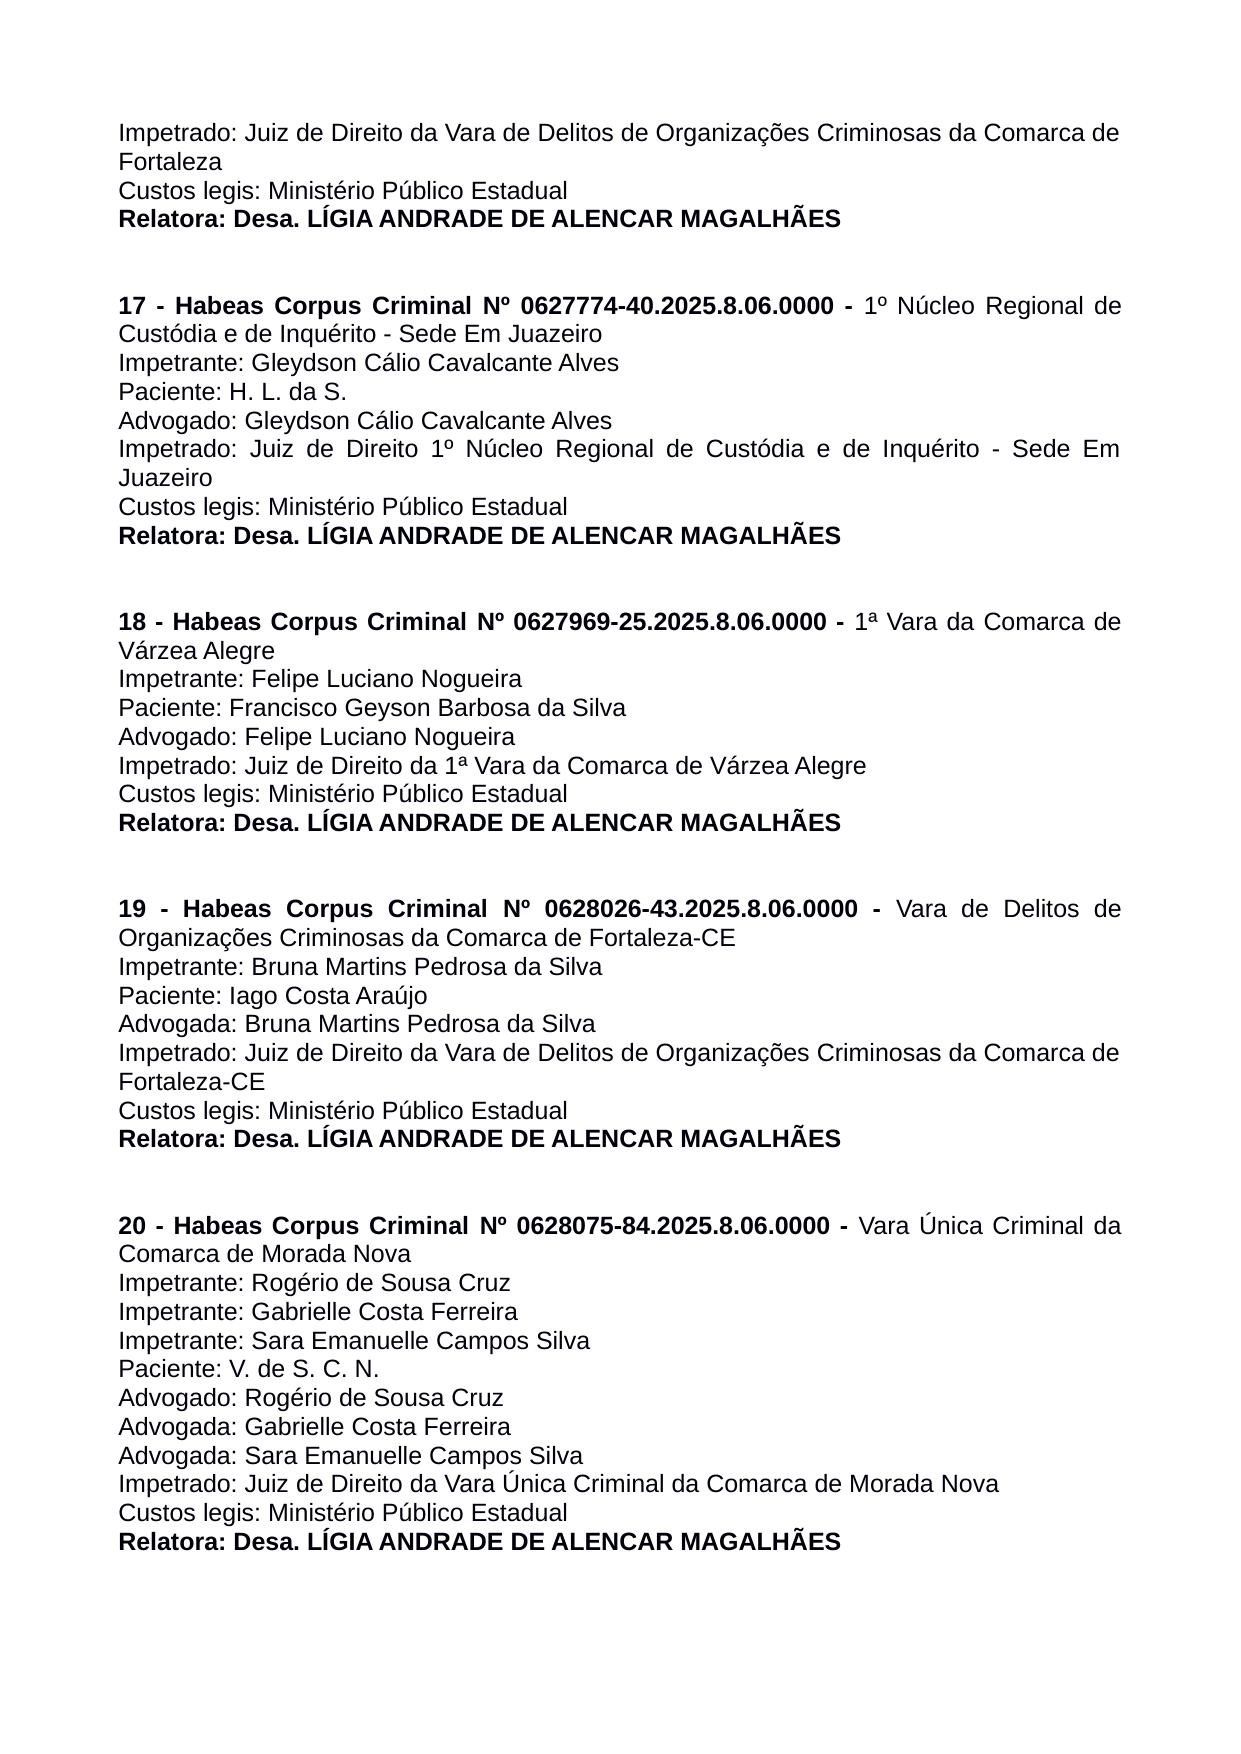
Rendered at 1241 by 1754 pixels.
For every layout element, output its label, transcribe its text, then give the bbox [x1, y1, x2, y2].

text Impetrado: Juiz de Direito da Vara de Delitos de Organizações Criminosas da Comarca de Fortaleza-CE [118, 1038, 1122, 1096]
text Relatora: Desa. LÍGIA ANDRADE DE ALENCAR MAGALHÃES [118, 1527, 1122, 1556]
text Custos legis: Ministério Público Estadual [118, 1096, 1122, 1124]
text Relatora: Desa. LÍGIA ANDRADE DE ALENCAR MAGALHÃES [118, 808, 1122, 837]
text Impetrante: Rogério de Sousa Cruz [118, 1268, 1122, 1297]
text Custos legis: Ministério Público Estadual [118, 176, 1122, 204]
text Impetrado: Juiz de Direito da Vara de Delitos de Organizações Criminosas da Comarca de Fortaleza [118, 118, 1122, 176]
text 19 - Habeas Corpus Criminal Nº 0628026-43.2025.8.06.0000 - Vara de Delitos de Organizações Criminosas da Comarca de Fortaleza-CE [118, 894, 1122, 952]
text Custos legis: Ministério Público Estadual [118, 779, 1122, 808]
text Impetrado: Juiz de Direito da 1ª Vara da Comarca de Várzea Alegre [118, 751, 1122, 779]
text Relatora: Desa. LÍGIA ANDRADE DE ALENCAR MAGALHÃES [118, 204, 1122, 233]
text Advogada: Gabrielle Costa Ferreira [118, 1412, 1122, 1441]
text 20 - Habeas Corpus Criminal Nº 0628075-84.2025.8.06.0000 - Vara Única Criminal da Comarca de Morada Nova [118, 1211, 1122, 1268]
text 18 - Habeas Corpus Criminal Nº 0627969-25.2025.8.06.0000 - 1ª Vara da Comarca de Várzea Alegre [118, 607, 1122, 664]
text Impetrado: Juiz de Direito 1º Núcleo Regional de Custódia e de Inquérito - Sede Em Juazeiro [118, 434, 1122, 492]
text Paciente: V. de S. C. N. [118, 1354, 1122, 1383]
text Impetrado: Juiz de Direito da Vara Única Criminal da Comarca de Morada Nova [118, 1469, 1122, 1498]
text Advogada: Sara Emanuelle Campos Silva [118, 1441, 1122, 1469]
text Custos legis: Ministério Público Estadual [118, 1498, 1122, 1527]
text Paciente: Francisco Geyson Barbosa da Silva [118, 693, 1122, 722]
text Paciente: Iago Costa Araújo [118, 981, 1122, 1009]
text 17 - Habeas Corpus Criminal Nº 0627774-40.2025.8.06.0000 - 1º Núcleo Regional de Custódia e de Inquérito - Sede Em Juazeiro [118, 291, 1122, 348]
text Paciente: H. L. da S. [118, 377, 1122, 406]
text Advogado: Rogério de Sousa Cruz [118, 1383, 1122, 1412]
text Advogada: Bruna Martins Pedrosa da Silva [118, 1009, 1122, 1038]
text Impetrante: Gabrielle Costa Ferreira [118, 1297, 1122, 1326]
text Advogado: Felipe Luciano Nogueira [118, 722, 1122, 751]
text Relatora: Desa. LÍGIA ANDRADE DE ALENCAR MAGALHÃES [118, 521, 1122, 549]
text Impetrante: Felipe Luciano Nogueira [118, 664, 1122, 693]
text Advogado: Gleydson Cálio Cavalcante Alves [118, 406, 1122, 434]
text Custos legis: Ministério Público Estadual [118, 492, 1122, 521]
text Relatora: Desa. LÍGIA ANDRADE DE ALENCAR MAGALHÃES [118, 1124, 1122, 1153]
text Impetrante: Bruna Martins Pedrosa da Silva [118, 952, 1122, 981]
text Impetrante: Sara Emanuelle Campos Silva [118, 1326, 1122, 1354]
text Impetrante: Gleydson Cálio Cavalcante Alves [118, 348, 1122, 377]
